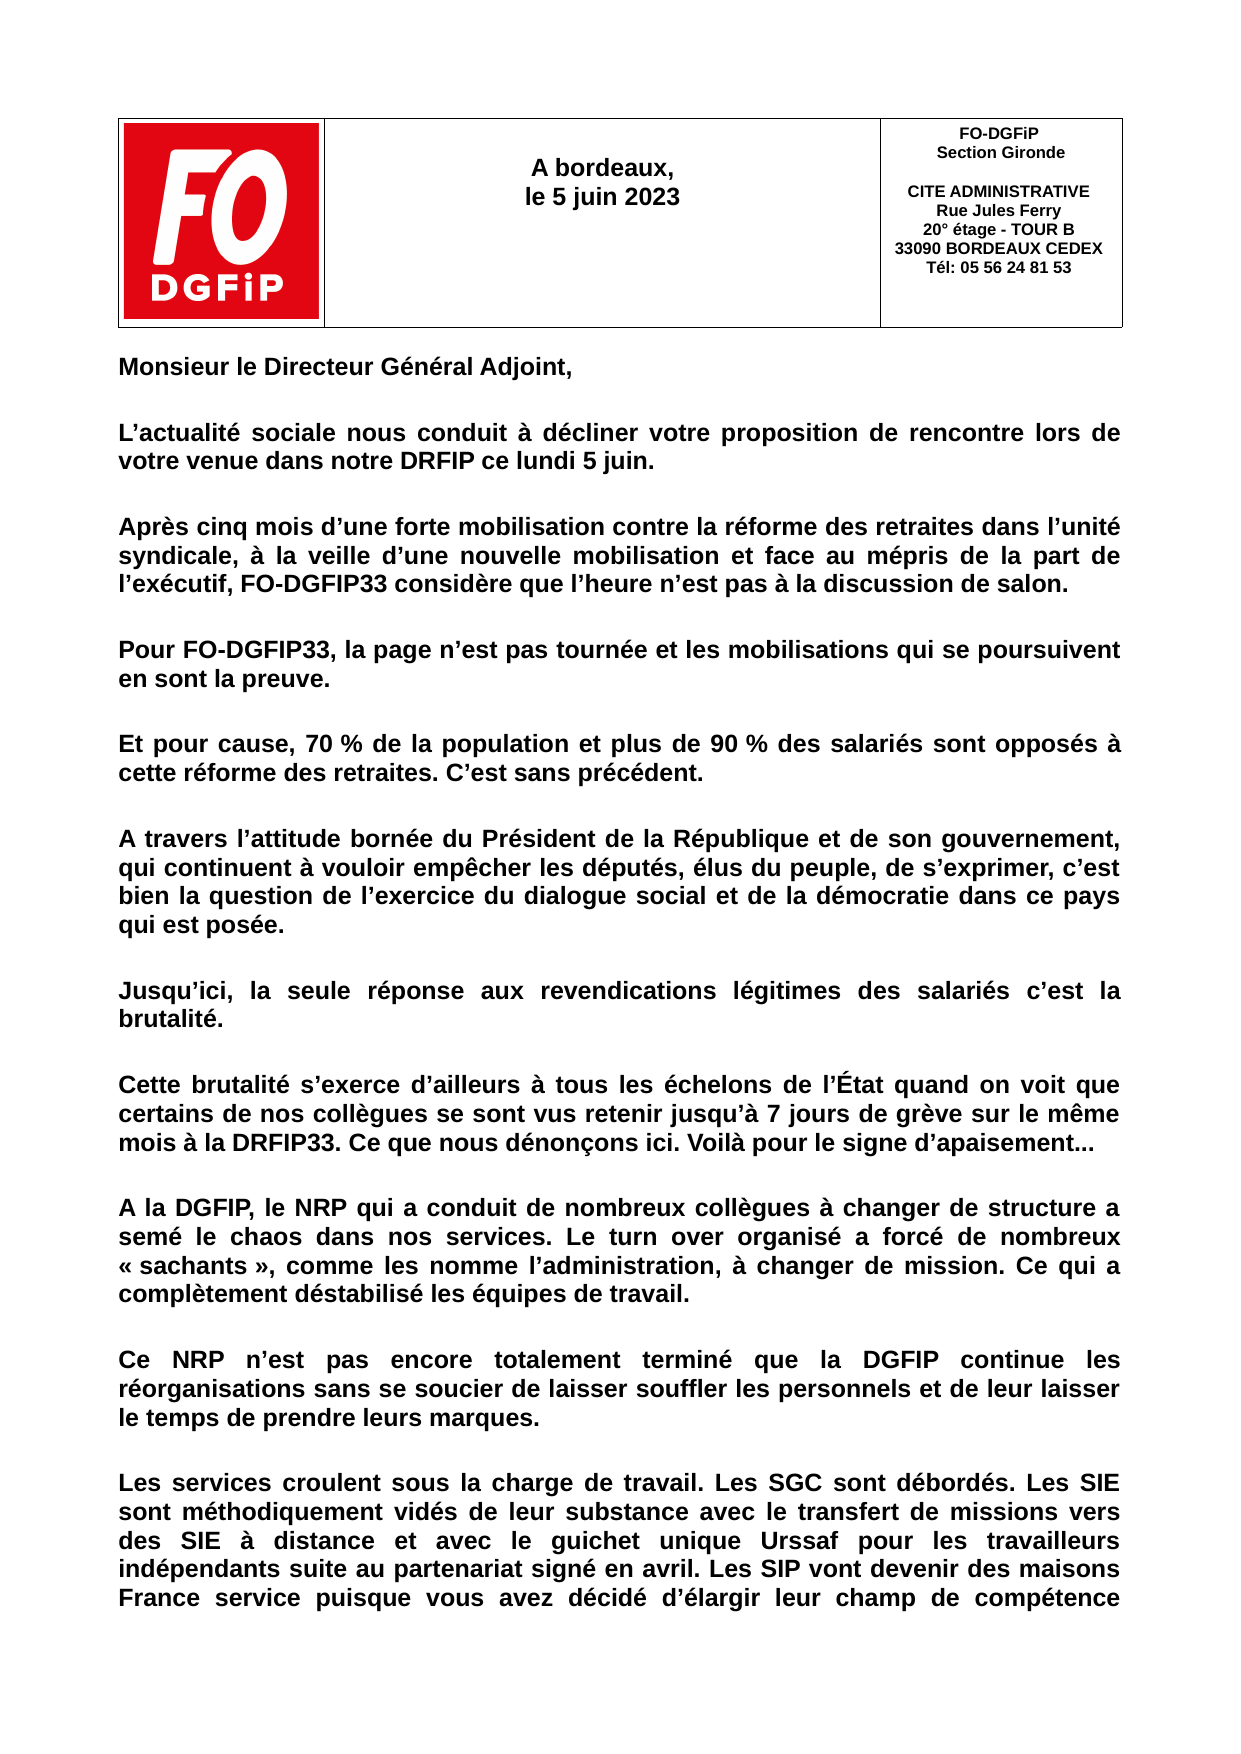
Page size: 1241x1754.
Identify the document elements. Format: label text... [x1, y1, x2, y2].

text Jusqu’ici, la seule réponse aux revendications légitimes des salariés c’est la brutalité. [118, 976, 1122, 1033]
text A travers l’attitude bornée du Président de la République et de son gouvernement, qui continuent à vouloir empêcher les députés, élus du peuple, de s’exprimer, c’est bien la question de l’exercice du dialogue social et de la démocratie dans ce pays qui est posée. [118, 824, 1122, 939]
text A la DGFIP, le NRP qui a conduit de nombreux collègues à changer de structure a semé le chaos dans nos services. Le turn over organisé a forcé de nombreux « sachants », comme les nomme l’administration, à changer de mission. Ce qui a complètement déstabilisé les équipes de travail. [118, 1193, 1122, 1308]
text Monsieur le Directeur Général Adjoint, [118, 352, 1122, 381]
text Après cinq mois d’une forte mobilisation contre la réforme des retraites dans l’unité syndicale, à la veille d’une nouvelle mobilisation et face au mépris de la part de l’exécutif, FO-DGFIP33 considère que l’heure n’est pas à la discussion de salon. [118, 512, 1122, 598]
text Et pour cause, 70 % de la population et plus de 90 % des salariés sont opposés à cette réforme des retraites. C’est sans précédent. [118, 729, 1122, 787]
table_header A bordeaux, le 5 juin 2023 [325, 119, 880, 327]
text Ce NRP n’est pas encore totalement terminé que la DGFIP continue les réorganisations sans se soucier de laisser souffler les personnels et de leur laisser le temps de prendre leurs marques. [118, 1345, 1122, 1431]
text L’actualité sociale nous conduit à décliner votre proposition de rencontre lors de votre venue dans notre DRFIP ce lundi 5 juin. [118, 417, 1122, 475]
text Cette brutalité s’exerce d’ailleurs à tous les échelons de l’État quand on voit que certains de nos collègues se sont vus retenir jusqu’à 7 jours de grève sur le même mois à la DRFIP33. Ce que nous dénonçons ici. Voilà pour le signe d’apaisement... [118, 1070, 1122, 1156]
text Pour FO-DGFIP33, la page n’est pas tournée et les mobilisations qui se poursuivent en sont la preuve. [118, 635, 1122, 692]
table_header FO-DGFiP Section Gironde CITE ADMINISTRATIVE Rue Jules Ferry 20° étage - TOUR B 33090 BORDEAUX CEDEX Tél: 05 56 24 81 53 [881, 119, 1122, 327]
text Les services croulent sous la charge de travail. Les SGC sont débordés. Les SIE sont méthodiquement vidés de leur substance avec le transfert de missions vers des SIE à distance et avec le guichet unique Urssaf pour les travailleurs indépendants suite au partenariat signé en avril. Les SIP vont devenir des maisons France service puisque vous avez décidé d’élargir leur champ de compétence [118, 1468, 1122, 1612]
table_header [119, 119, 324, 327]
